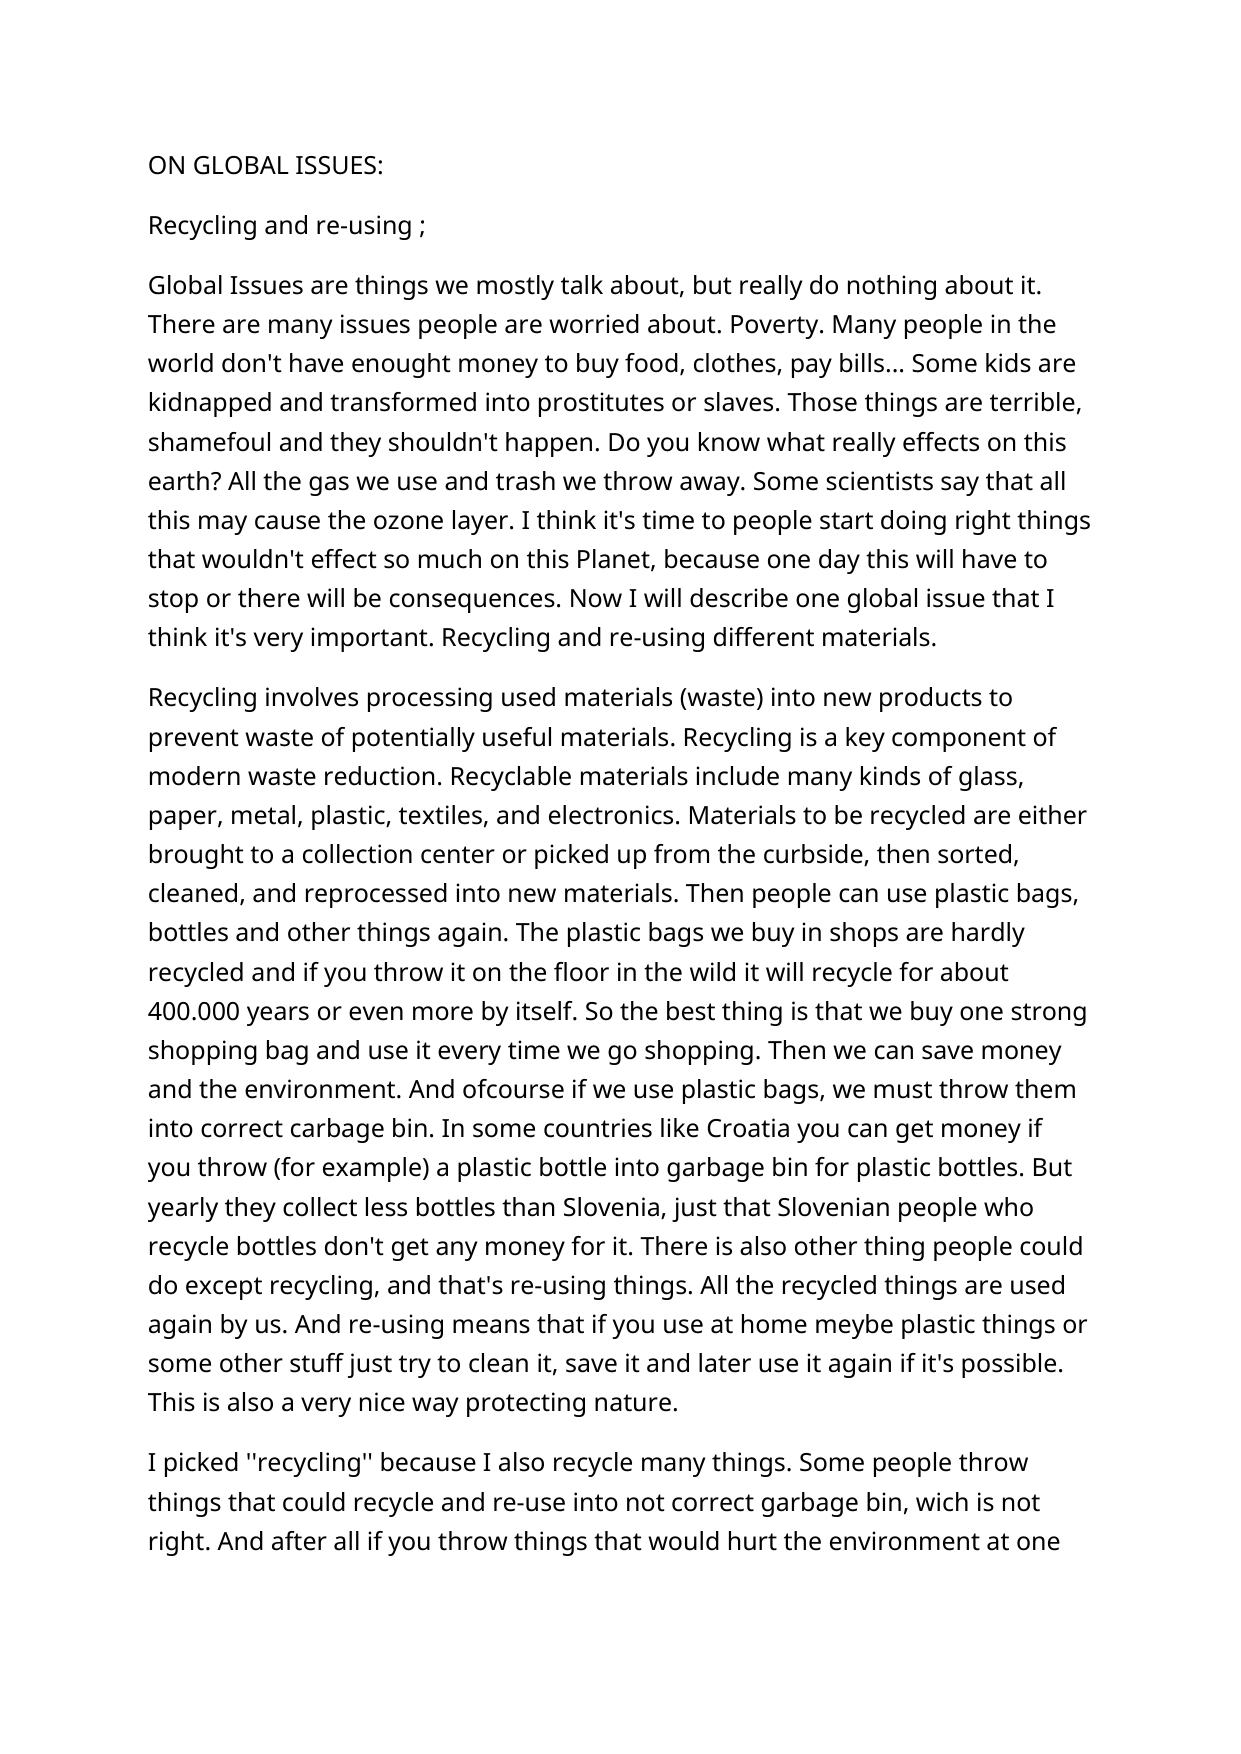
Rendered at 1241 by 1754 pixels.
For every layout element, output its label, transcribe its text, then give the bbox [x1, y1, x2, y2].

text ON GLOBAL ISSUES: [148, 148, 1093, 182]
text I picked ''recycling'' because I also recycle many things. Some people throw things that could recycle and re-use into not correct garbage bin, wich is not right. And after all if you throw things that would hurt the environment at one [148, 1445, 1093, 1557]
text Recycling involves processing used materials (waste) into new products to prevent waste of potentially useful materials. Recycling is a key component of modern waste reduction. Recyclable materials include many kinds of glass, paper, metal, plastic, textiles, and electronics. Materials to be recycled are either brought to a collection center or picked up from the curbside, then sorted, cleaned, and reprocessed into new materials. Then people can use plastic bags, bottles and other things again. The plastic bags we buy in shops are hardly recycled and if you throw it on the floor in the wild it will recycle for about 400.000 years or even more by itself. So the best thing is that we buy one strong shopping bag and use it every time we go shopping. Then we can save money and the environment. And ofcourse if we use plastic bags, we must throw them into correct carbage bin. In some countries like Croatia you can get money if you throw (for example) a plastic bottle into garbage bin for plastic bottles. But yearly they collect less bottles than Slovenia, just that Slovenian people who recycle bottles don't get any money for it. There is also other thing people could do except recycling, and that's re-using things. All the recycled things are used again by us. And re-using means that if you use at home meybe plastic things or some other stuff just try to clean it, save it and later use it again if it's possible. This is also a very nice way protecting nature. [148, 680, 1093, 1419]
text Global Issues are things we mostly talk about, but really do nothing about it. There are many issues people are worried about. Poverty. Many people in the world don't have enought money to buy food, clothes, pay bills... Some kids are kidnapped and transformed into prostitutes or slaves. Those things are terrible, shamefoul and they shouldn't happen. Do you know what really effects on this earth? All the gas we use and trash we throw away. Some scientists say that all this may cause the ozone layer. I think it's time to people start doing right things that wouldn't effect so much on this Planet, because one day this will have to stop or there will be consequences. Now I will describe one global issue that I think it's very important. Recycling and re-using different materials. [148, 268, 1093, 654]
text Recycling and re-using ; [148, 208, 1093, 242]
